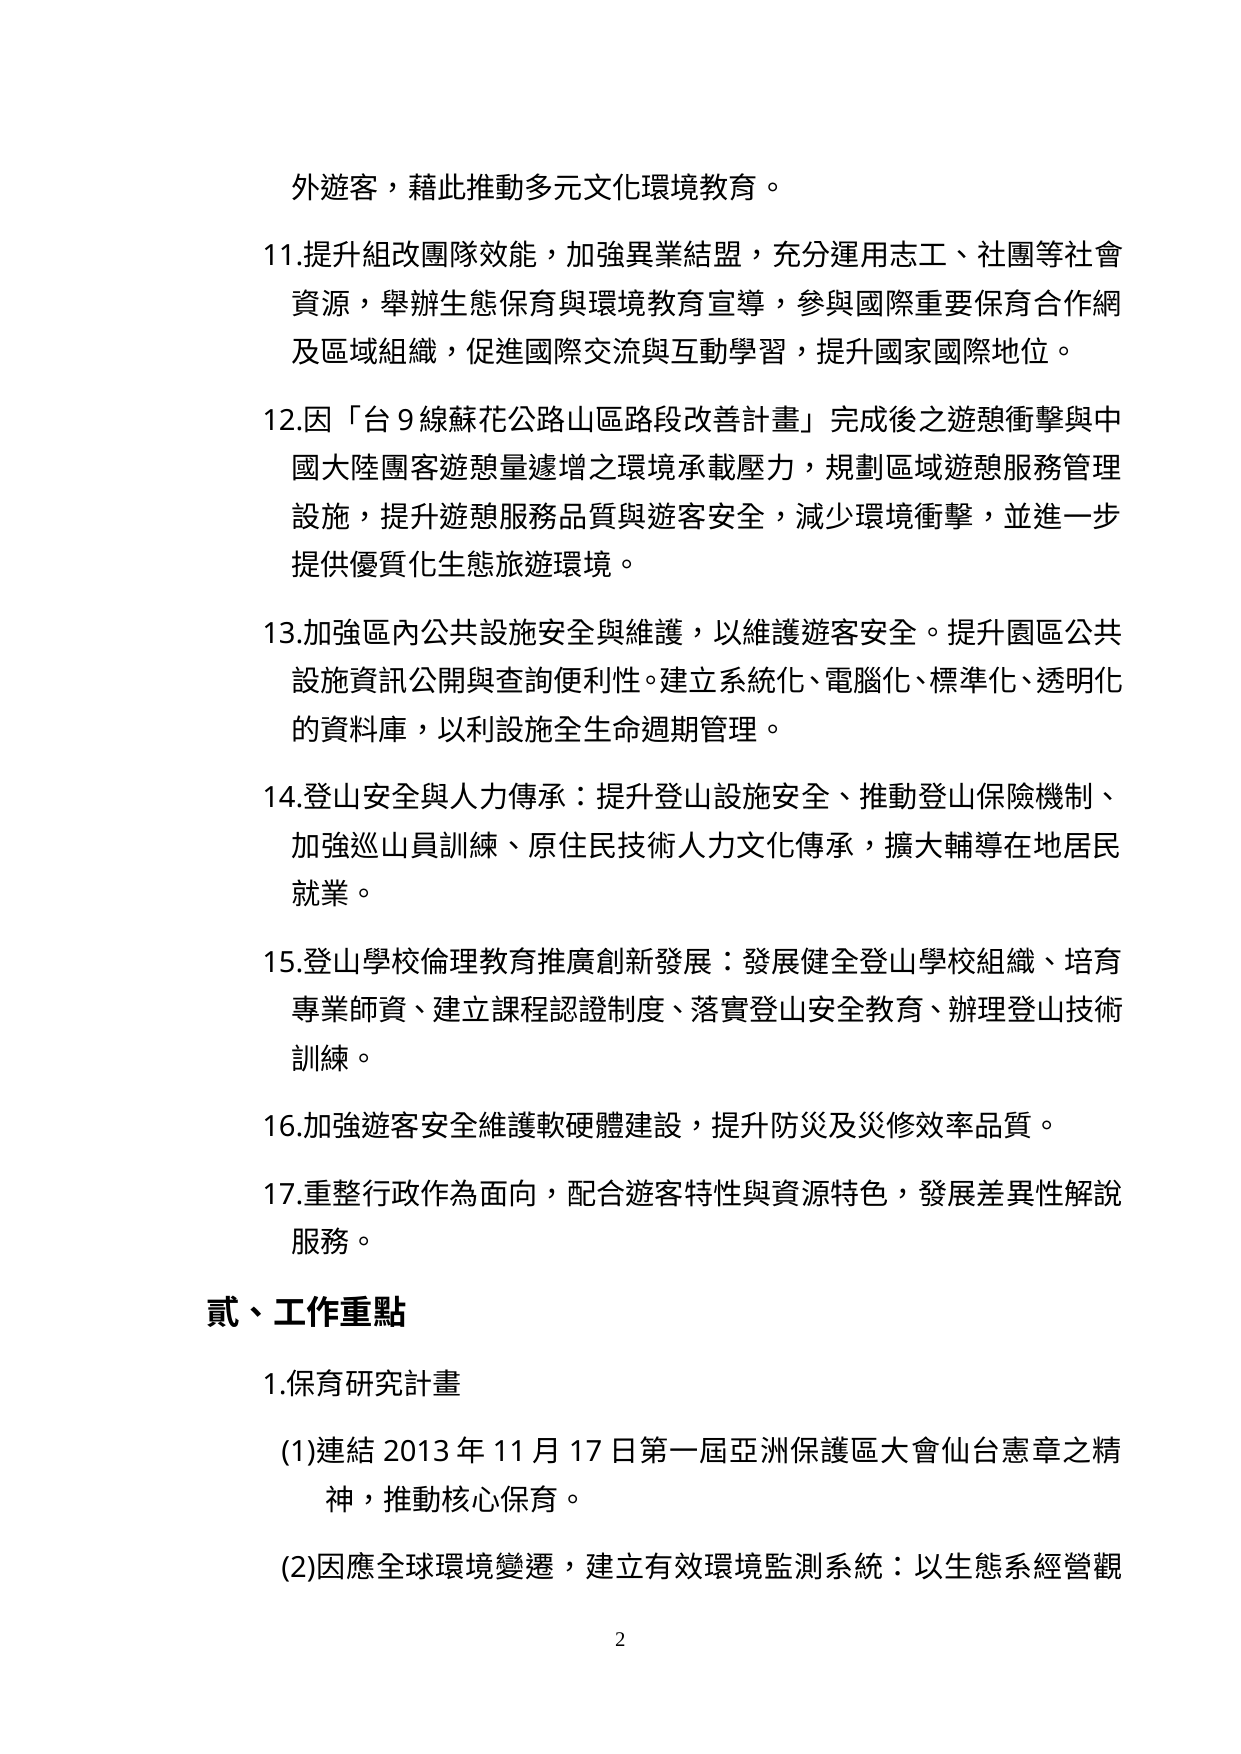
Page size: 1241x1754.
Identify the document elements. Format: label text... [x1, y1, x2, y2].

text 1.保育研究計畫 [262, 1360, 1123, 1403]
text 16.加強遊客安全維護軟硬體建設，提升防災及災修效率品質。 [262, 1103, 1123, 1145]
text 11.提升組改團隊效能，加強異業結盟，充分運用志工、社團等社會資源，舉辦生態保育與環境教育宣導，參與國際重要保育合作網及區域組織，促進國際交流與互動學習，提升國家國際地位。 [262, 232, 1123, 371]
text 17.重整行政作為面向，配合遊客特性與資源特色，發展差異性解說服務。 [262, 1170, 1123, 1261]
text 13.加強區內公共設施安全與維護，以維護遊客安全。提升園區公共設施資訊公開與查詢便利性。建立系統化、電腦化、標準化、透明化的資料庫，以利設施全生命週期管理。 [262, 609, 1123, 749]
text (1)連結2013年11月17日第一屆亞洲保護區大會仙台憲章之精神，推動核心保育。 [281, 1428, 1123, 1519]
text 外遊客，藉此推動多元文化環境教育。 [262, 164, 1123, 207]
text 12.因「台9線蘇花公路山區路段改善計畫」完成後之遊憩衝擊與中國大陸團客遊憩量遽增之環境承載壓力，規劃區域遊憩服務管理設施，提升遊憩服務品質與遊客安全，減少環境衝擊，並進一步提供優質化生態旅遊環境。 [262, 396, 1123, 584]
text (2)因應全球環境變遷，建立有效環境監測系統：以生態系經營觀 [281, 1544, 1123, 1586]
subtitle 貳、工作重點 [206, 1286, 1123, 1334]
text 14.登山安全與人力傳承：提升登山設施安全、推動登山保險機制、加強巡山員訓練、原住民技術人力文化傳承，擴大輔導在地居民就業。 [262, 774, 1123, 913]
text 15.登山學校倫理教育推廣創新發展：發展健全登山學校組織、培育專業師資、建立課程認證制度、落實登山安全教育、辦理登山技術訓練。 [262, 938, 1123, 1078]
